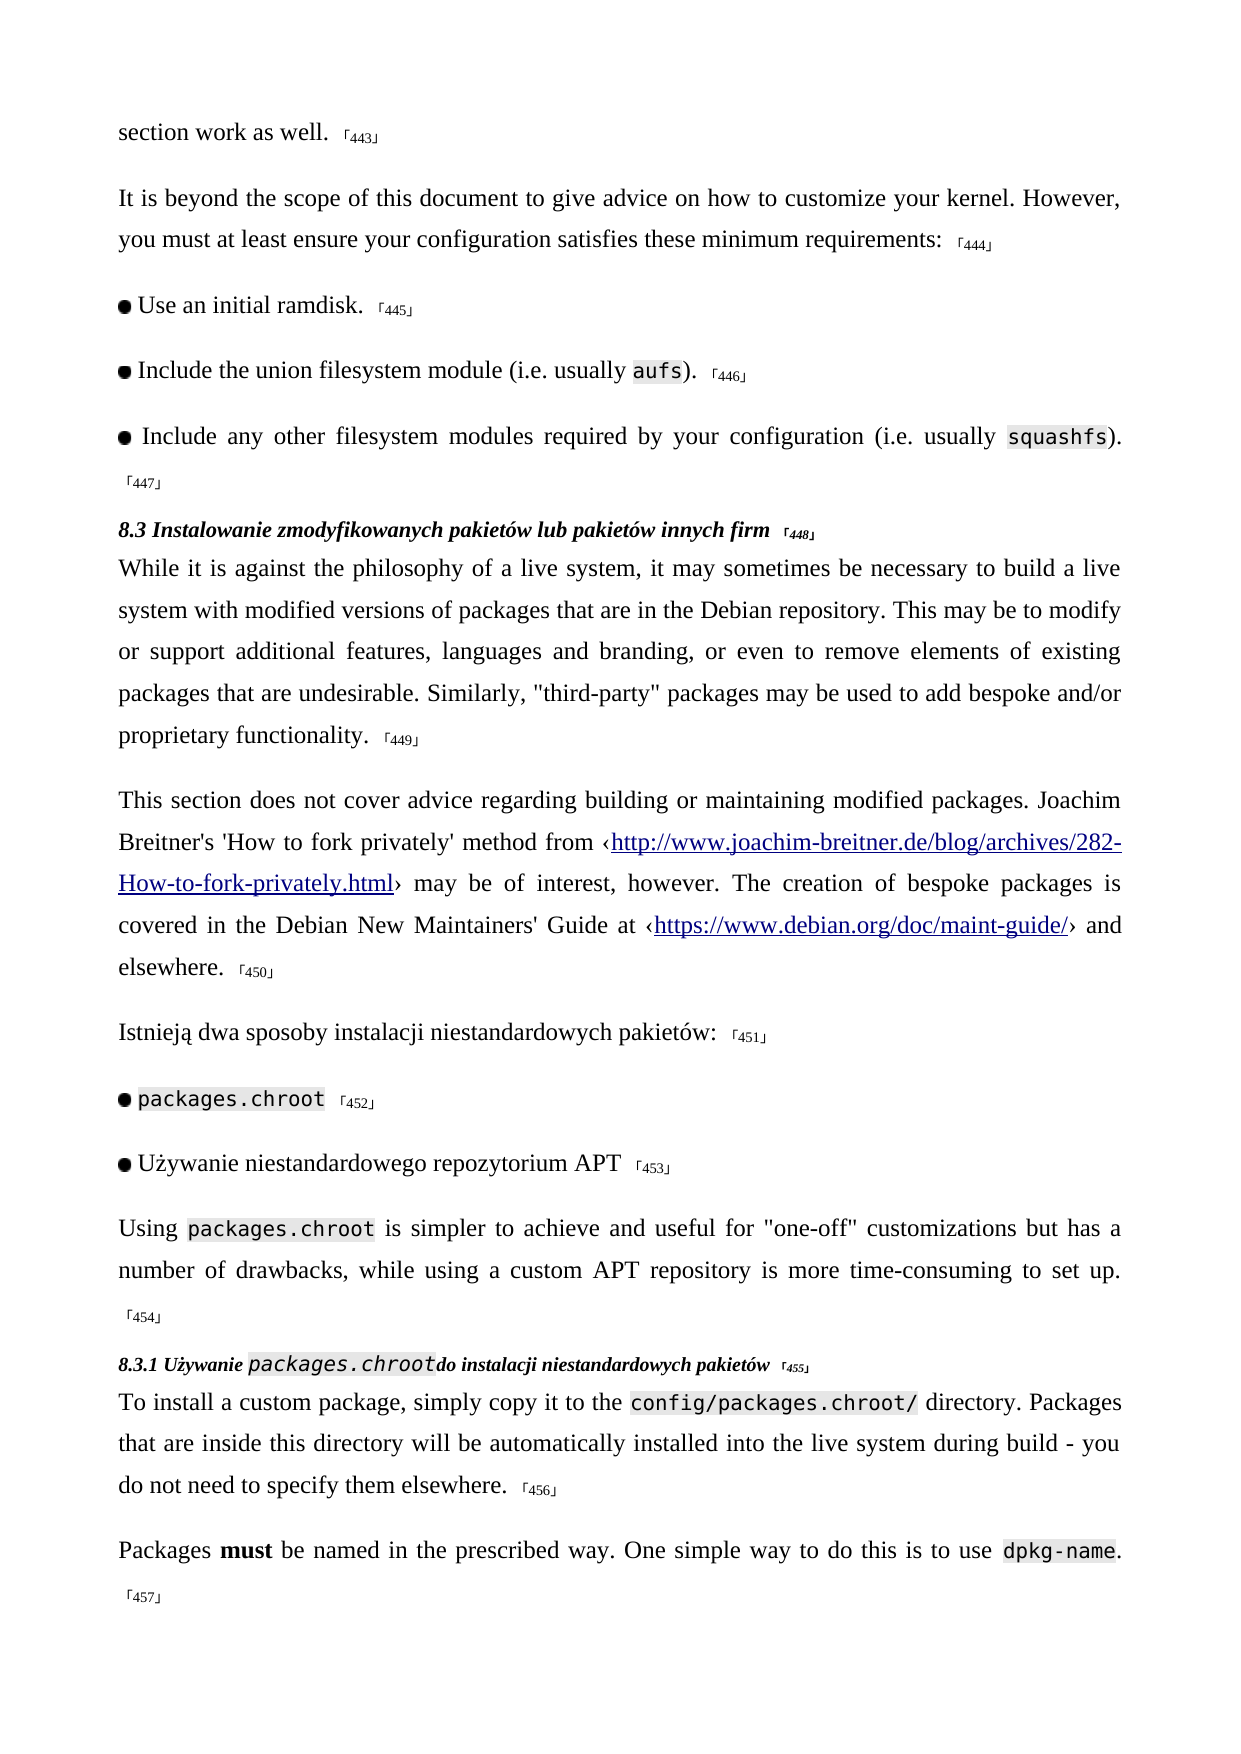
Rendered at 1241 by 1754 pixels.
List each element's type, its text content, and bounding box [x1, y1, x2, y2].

text If you opt to build the kernel packages without the matching metapackages, you need to specify an appropriate --linux-packages stub as discussed in Kernel flavour and version. As we explain in Installing modified or third-party packages, it is best if you include your custom kernel packages in your own repository, though the alternatives discussed in that section work as well. 「443」 [118, 118, 1122, 146]
picture [118, 300, 132, 314]
text Używanie niestandardowego repozytorium APT 「453」 [118, 1149, 1122, 1177]
subtitle 8.3.1 Używanie packages.chrootdo instalacji niestandardowych pakietów 「455」 [436, 1352, 1122, 1376]
subtitle 8.3 Instalowanie zmodyfikowanych pakietów lub pakietów innych firm 「448」 [118, 517, 1122, 542]
text To install a custom package, simply copy it to the config/packages.chroot/ directory. Packages that are inside this directory will be automatically installed into the live system during build - you do not need to specify them elsewhere. 「456」 [118, 1388, 1122, 1499]
text It is beyond the scope of this document to give advice on how to customize your kernel. However, you must at least ensure your configuration satisfies these minimum requirements: 「444」 [118, 184, 1122, 253]
text Istnieją dwa sposoby instalacji niestandardowych pakietów: 「451」 [118, 1018, 1122, 1046]
picture [118, 431, 132, 445]
text Include the union filesystem module (i.e. usually aufs). 「446」 [118, 356, 1122, 384]
text packages.chroot 「452」 [118, 1083, 1122, 1112]
picture [118, 1158, 132, 1172]
text Include any other filesystem modules required by your configuration (i.e. usually squashfs). 「447」 [118, 422, 1122, 492]
text While it is against the philosophy of a live system, it may sometimes be necessary to build a live system with modified versions of packages that are in the Debian repository. This may be to modify or support additional features, languages and branding, or even to remove elements of existing packages that are undesirable. Similarly, "third-party" packages may be used to add bespoke and/or proprietary functionality. 「449」 [118, 554, 1122, 749]
picture [118, 366, 132, 379]
picture [118, 1093, 132, 1107]
text This section does not cover advice regarding building or maintaining modified packages. Joachim Breitner's 'How to fork privately' method from ‹http://www.joachim-breitner.de/blog/archives/282-How-to-fork-privately.html› may be of interest, however. The creation of bespoke packages is covered in the Debian New Maintainers' Guide at ‹https://www.debian.org/doc/maint-guide/› and elsewhere. 「450」 [118, 786, 1122, 981]
text Use an initial ramdisk. 「445」 [118, 291, 1122, 319]
text Using packages.chroot is simpler to achieve and useful for "one-off" customizations but has a number of drawbacks, while using a custom APT repository is more time-consuming to set up. 「454」 [118, 1214, 1122, 1326]
text Packages must be named in the prescribed way. One simple way to do this is to use dpkg-name. 「457」 [118, 1536, 1122, 1606]
subtitle 8.3.1 Używanie packages.chrootdo instalacji niestandardowych pakietów 「455」 [118, 1352, 248, 1376]
